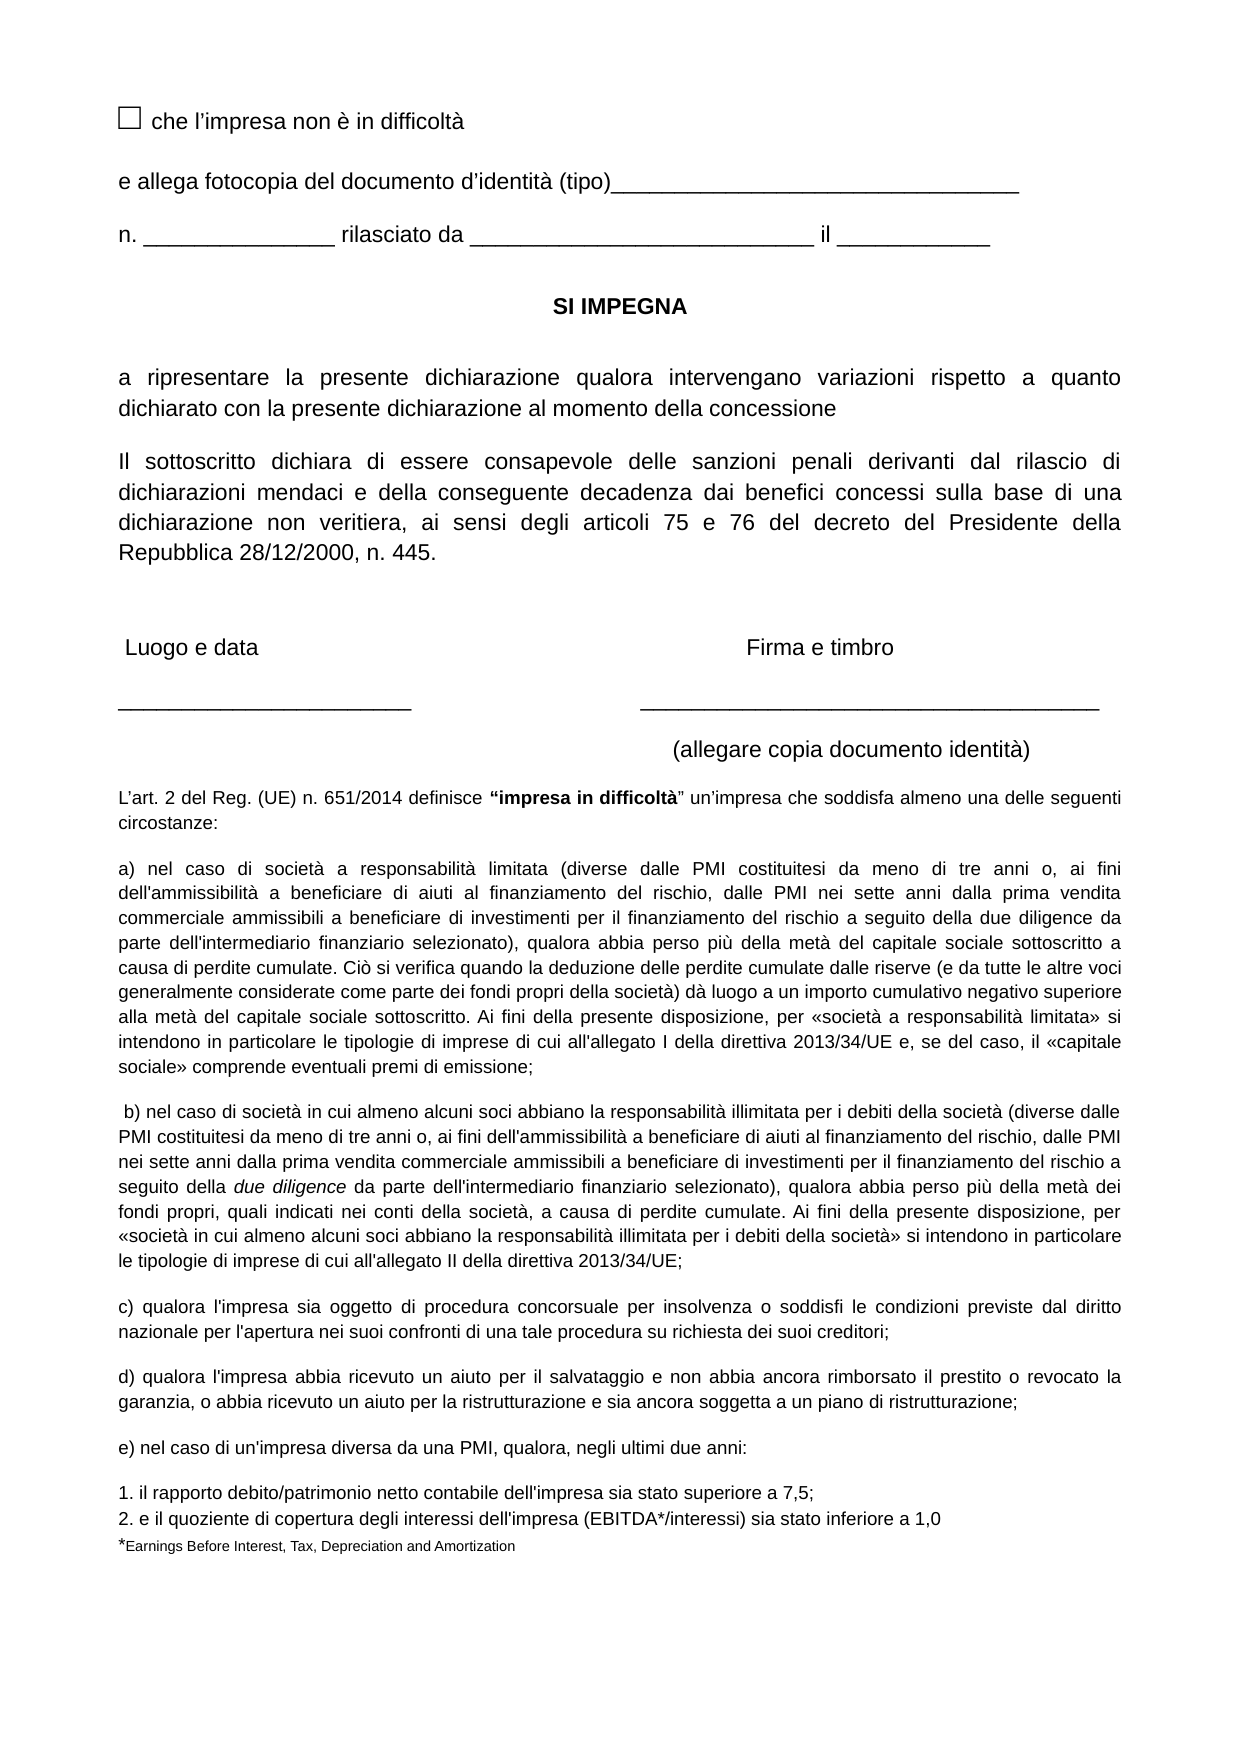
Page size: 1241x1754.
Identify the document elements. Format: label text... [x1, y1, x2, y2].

text _______________________ ____________________________________ [118, 685, 1122, 711]
text e) nel caso di un'impresa diversa da una PMI, qualora, negli ultimi due anni: [118, 1437, 1122, 1458]
text 2. e il quoziente di copertura degli interessi dell'impresa (EBITDA*/interessi) sia stato inferiore a 1,0 [118, 1508, 1122, 1529]
text *Earnings Before Interest, Tax, Depreciation and Amortization [118, 1534, 1122, 1555]
text a) nel caso di società a responsabilità limitata (diverse dalle PMI costituitesi da meno di tre anni o, ai fini dell'ammissibilità a beneficiare di aiuti al finanziamento del rischio, dalle PMI nei sette anni dalla prima vendita commerciale ammissibili a beneficiare di investimenti per il finanziamento del rischio a seguito della due diligence da parte dell'intermediario finanziario selezionato), qualora abbia perso più della metà del capitale sociale sottoscritto a causa di perdite cumulate. Ciò si verifica quando la deduzione delle perdite cumulate dalle riserve (e da tutte le altre voci generalmente considerate come parte dei fondi propri della società) dà luogo a un importo cumulativo negativo superiore alla metà del capitale sociale sottoscritto. Ai fini della presente disposizione, per «società a responsabilità limitata» si intendono in particolare le tipologie di imprese di cui all'allegato I della direttiva 2013/34/UE e, se del caso, il «capitale sociale» comprende eventuali premi di emissione; [118, 857, 1122, 1077]
text Luogo e data Firma e timbro [118, 634, 1122, 660]
text Il sottoscritto dichiara di essere consapevole delle sanzioni penali derivanti dal rilascio di dichiarazioni mendaci e della conseguente decadenza dai benefici concessi sulla base di una dichiarazione non veritiera, ai sensi degli articoli 75 e 76 del decreto del Presidente della Repubblica 28/12/2000, n. 445. [118, 448, 1122, 565]
text □ che l’impresa non è in difficoltà [118, 94, 1122, 138]
text SI IMPEGNA [118, 293, 1122, 319]
text 1. il rapporto debito/patrimonio netto contabile dell'impresa sia stato superiore a 7,5; [118, 1482, 1122, 1504]
text (allegare copia documento identità) [118, 736, 1122, 762]
text a ripresentare la presente dichiarazione qualora intervengano variazioni rispetto a quanto dichiarato con la presente dichiarazione al momento della concessione [118, 364, 1122, 421]
text d) qualora l'impresa abbia ricevuto un aiuto per il salvataggio e non abbia ancora rimborsato il prestito o revocato la garanzia, o abbia ricevuto un aiuto per la ristrutturazione e sia ancora soggetta a un piano di ristrutturazione; [118, 1366, 1122, 1412]
text c) qualora l'impresa sia oggetto di procedura concorsuale per insolvenza o soddisfi le condizioni previste dal diritto nazionale per l'apertura nei suoi confronti di una tale procedura su richiesta dei suoi creditori; [118, 1296, 1122, 1342]
text e allega fotocopia del documento d’identità (tipo)________________________________ [118, 168, 1122, 194]
text n. _______________ rilasciato da ___________________________ il ____________ [118, 221, 1122, 248]
text b) nel caso di società in cui almeno alcuni soci abbiano la responsabilità illimitata per i debiti della società (diverse dalle PMI costituitesi da meno di tre anni o, ai fini dell'ammissibilità a beneficiare di aiuti al finanziamento del rischio, dalle PMI nei sette anni dalla prima vendita commerciale ammissibili a beneficiare di investimenti per il finanziamento del rischio a seguito della due diligence da parte dell'intermediario finanziario selezionato), qualora abbia perso più della metà dei fondi propri, quali indicati nei conti della società, a causa di perdite cumulate. Ai fini della presente disposizione, per «società in cui almeno alcuni soci abbiano la responsabilità illimitata per i debiti della società» si intendono in particolare le tipologie di imprese di cui all'allegato II della direttiva 2013/34/UE; [118, 1101, 1122, 1272]
text L’art. 2 del Reg. (UE) n. 651/2014 definisce “impresa in difficoltà” un’impresa che soddisfa almeno una delle seguenti circostanze: [118, 787, 1122, 833]
